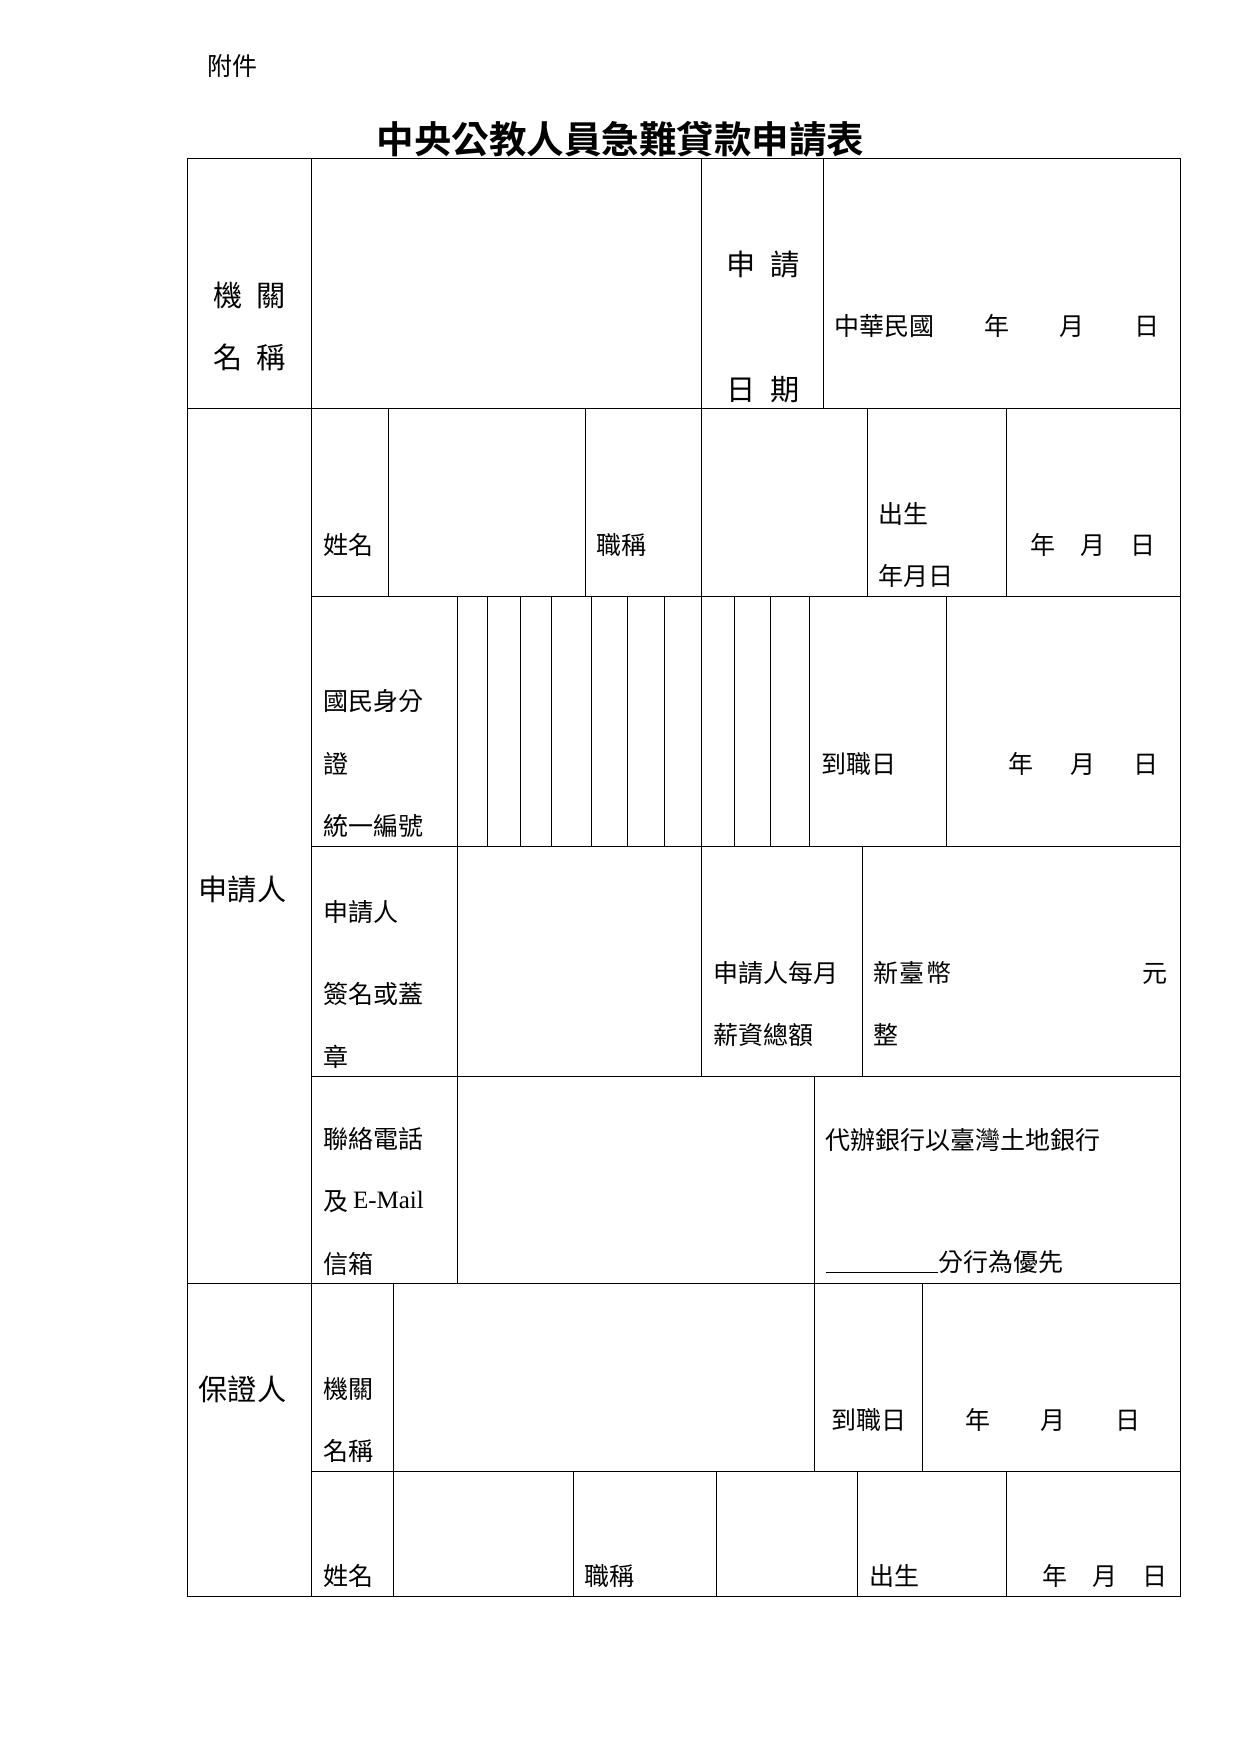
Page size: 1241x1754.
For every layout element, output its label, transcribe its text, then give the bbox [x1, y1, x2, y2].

table_cell 機關名稱 [312, 1284, 393, 1471]
table_cell [771, 597, 809, 846]
table_cell 年 月 日 [947, 597, 1180, 846]
table_cell 到職日 [810, 597, 946, 846]
table_cell 到職日 [815, 1284, 922, 1471]
table_cell [488, 597, 520, 846]
table_cell 姓名 [312, 409, 388, 596]
text [192, 39, 300, 92]
table_cell 職稱 [586, 409, 701, 596]
table_header 中華民國 年 月 日 [824, 159, 1180, 408]
table_cell [592, 597, 627, 846]
table_header 申 請 日 期 [702, 159, 823, 408]
table_cell [521, 597, 551, 846]
table_header 機 關 名 稱 [188, 159, 311, 408]
table_cell 職稱 [574, 1472, 716, 1596]
table_cell [389, 409, 585, 596]
table_cell [735, 597, 770, 846]
table_cell 國民身分證 統一編號 [312, 597, 457, 846]
table_cell [665, 597, 701, 846]
table_cell [702, 597, 734, 846]
table_cell [552, 597, 591, 846]
table_cell 代辦銀行以臺灣土地銀行 分行為優先 [815, 1077, 1180, 1283]
table_cell 申請人每月薪資總額 [702, 847, 862, 1076]
table_cell 姓名 [312, 1472, 393, 1596]
table_cell 年 月 日 [923, 1284, 1180, 1471]
table_cell [394, 1284, 814, 1471]
table_cell 保證人 [188, 1284, 311, 1596]
table_cell 年 月 日 [1007, 409, 1180, 596]
table_cell 申請人 [188, 409, 311, 1283]
text 中央公教人員急難貸款申請表 [187, 96, 1053, 158]
table_cell [702, 409, 867, 596]
table_cell 申請人 簽名或蓋章 [312, 847, 457, 1076]
table_cell [458, 847, 701, 1076]
table_cell [458, 1077, 814, 1283]
text 附件 [207, 47, 285, 83]
table_cell 聯絡電話及E-Mail信箱 [312, 1077, 457, 1283]
table_header [312, 159, 701, 408]
table_cell 出生 [858, 1472, 1006, 1596]
table_cell 年 月 日 [1007, 1472, 1180, 1596]
table_cell [394, 1472, 573, 1596]
table_cell [717, 1472, 857, 1596]
table_cell 新臺幣 元整 [863, 847, 1180, 1076]
table_cell 出生 年月日 [868, 409, 1006, 596]
table_cell [458, 597, 487, 846]
table_cell [628, 597, 664, 846]
